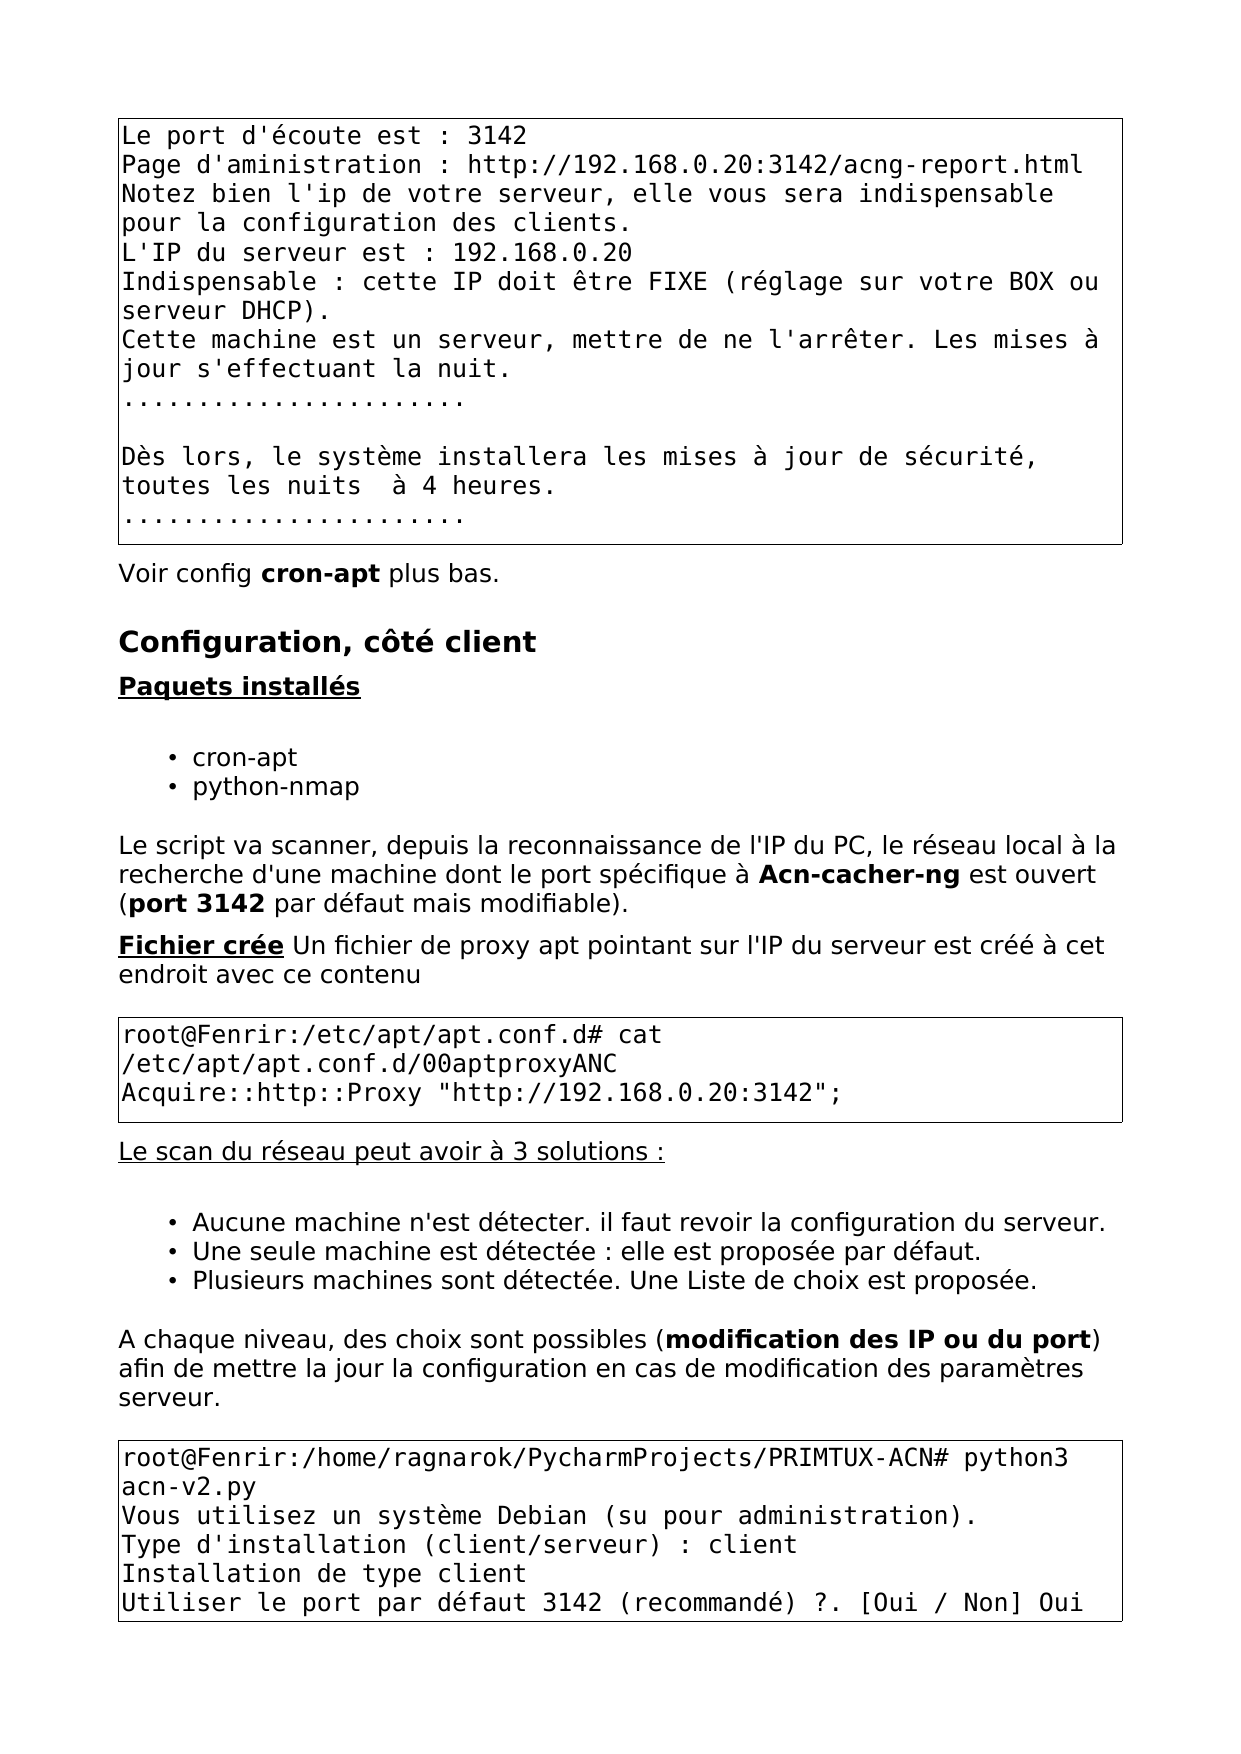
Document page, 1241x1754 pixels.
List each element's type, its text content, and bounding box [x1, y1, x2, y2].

text Le script va scanner, depuis la reconnaissance de l'IP du PC, le réseau local à la recherche d'une machine dont le port spécifique à Acn-cacher-ng est ouvert (port 3142 par défaut mais modifiable). [118, 831, 1122, 919]
text Le scan du réseau peut avoir à 3 solutions : [118, 1137, 1122, 1166]
list Plusieurs machines sont détectée. Une Liste de choix est proposée. [177, 1266, 1122, 1296]
list Une seule machine est détectée : elle est proposée par défaut. [177, 1237, 1122, 1266]
list python-nmap [177, 772, 1122, 802]
text A chaque niveau, des choix sont possibles (modification des IP ou du port) afin de mettre la jour la configuration en cas de modification des paramètres serveur. [118, 1325, 1122, 1412]
text Fichier crée Un fichier de proxy apt pointant sur l'IP du serveur est créé à cet endroit avec ce contenu [118, 931, 1122, 989]
text Voir config cron-apt plus bas. [118, 559, 1122, 588]
list cron-apt [177, 743, 1122, 772]
text Paquets installés [118, 672, 1122, 701]
table_header root@Fenrir:/home/ragnarok/PycharmProjects/PRIMTUX-ACN# python3 acn-v2.py Vous utilisez un système Debian (su pour administration). Type d'installation (client/serveur) : client Installation de type client Utiliser le port par défaut 3142 (recommandé) ?. [Oui / Non] Oui [119, 1441, 1122, 1621]
table_header root@Fenrir:/etc/apt/apt.conf.d# cat /etc/apt/apt.conf.d/00aptproxyANC Acquire::http::Proxy "http://192.168.0.20:3142"; [119, 1018, 1122, 1122]
table_header Le port d'écoute est : 3142 Page d'aministration : http://192.168.0.20:3142/acng-report.html Notez bien l'ip de votre serveur, elle vous sera indispensable pour la configuration des clients. L'IP du serveur est : 192.168.0.20 Indispensable : cette IP doit être FIXE (réglage sur votre BOX ou serveur DHCP). Cette machine est un serveur, mettre de ne l'arrêter. Les mises à jour s'effectuant la nuit. ....................... Dès lors, le système installera les mises à jour de sécurité, toutes les nuits à 4 heures. ....................... [119, 119, 1122, 544]
list Aucune machine n'est détecter. il faut revoir la configuration du serveur. [177, 1208, 1122, 1237]
subtitle Configuration, côté client [118, 626, 1122, 660]
